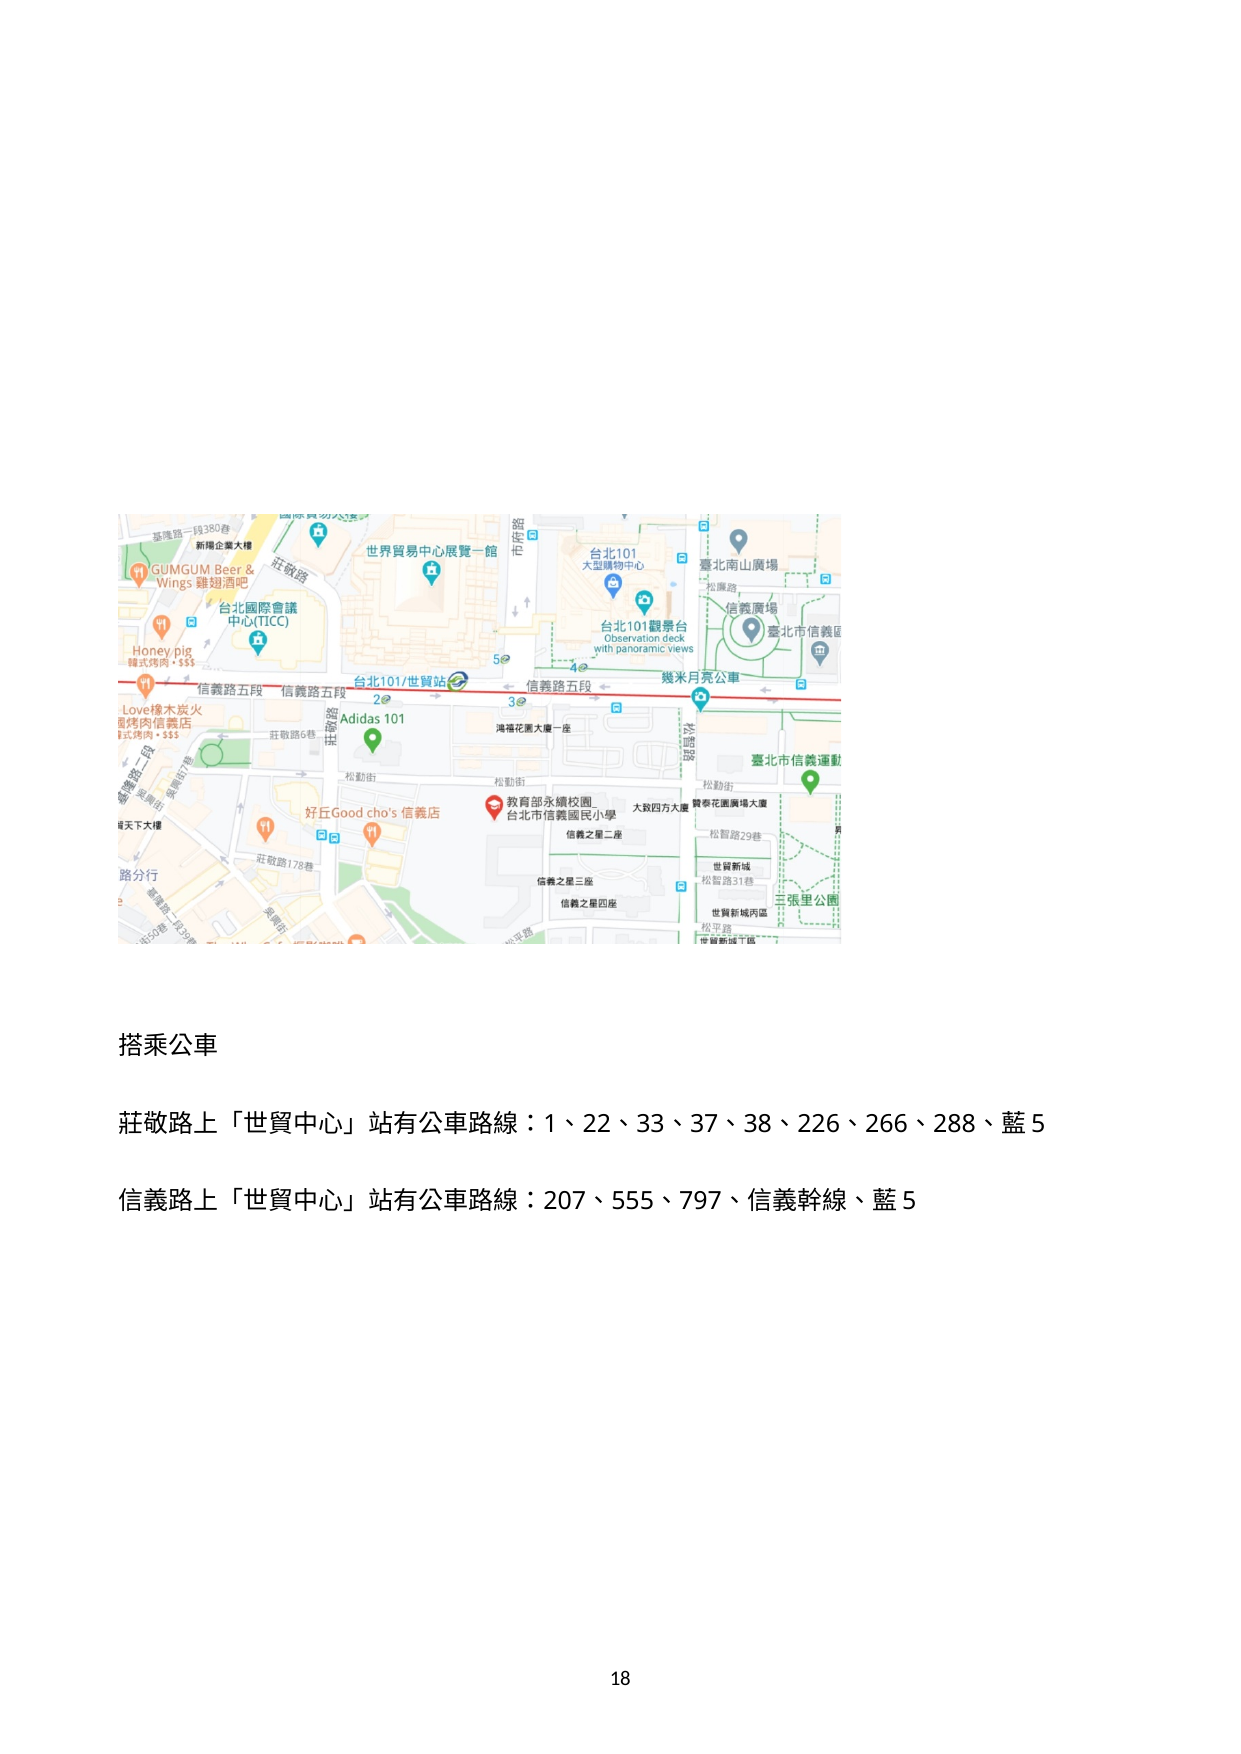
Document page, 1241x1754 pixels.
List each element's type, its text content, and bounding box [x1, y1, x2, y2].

text 莊敬路上「世貿中心」站有公車路線：1、22、33、37、38、226、266、288、藍5 [118, 1079, 1122, 1142]
text 搭乘公車 [118, 502, 1122, 1064]
text 信義路上「世貿中心」站有公車路線：207、555、797、信義幹線、藍5 [118, 1157, 1122, 1219]
